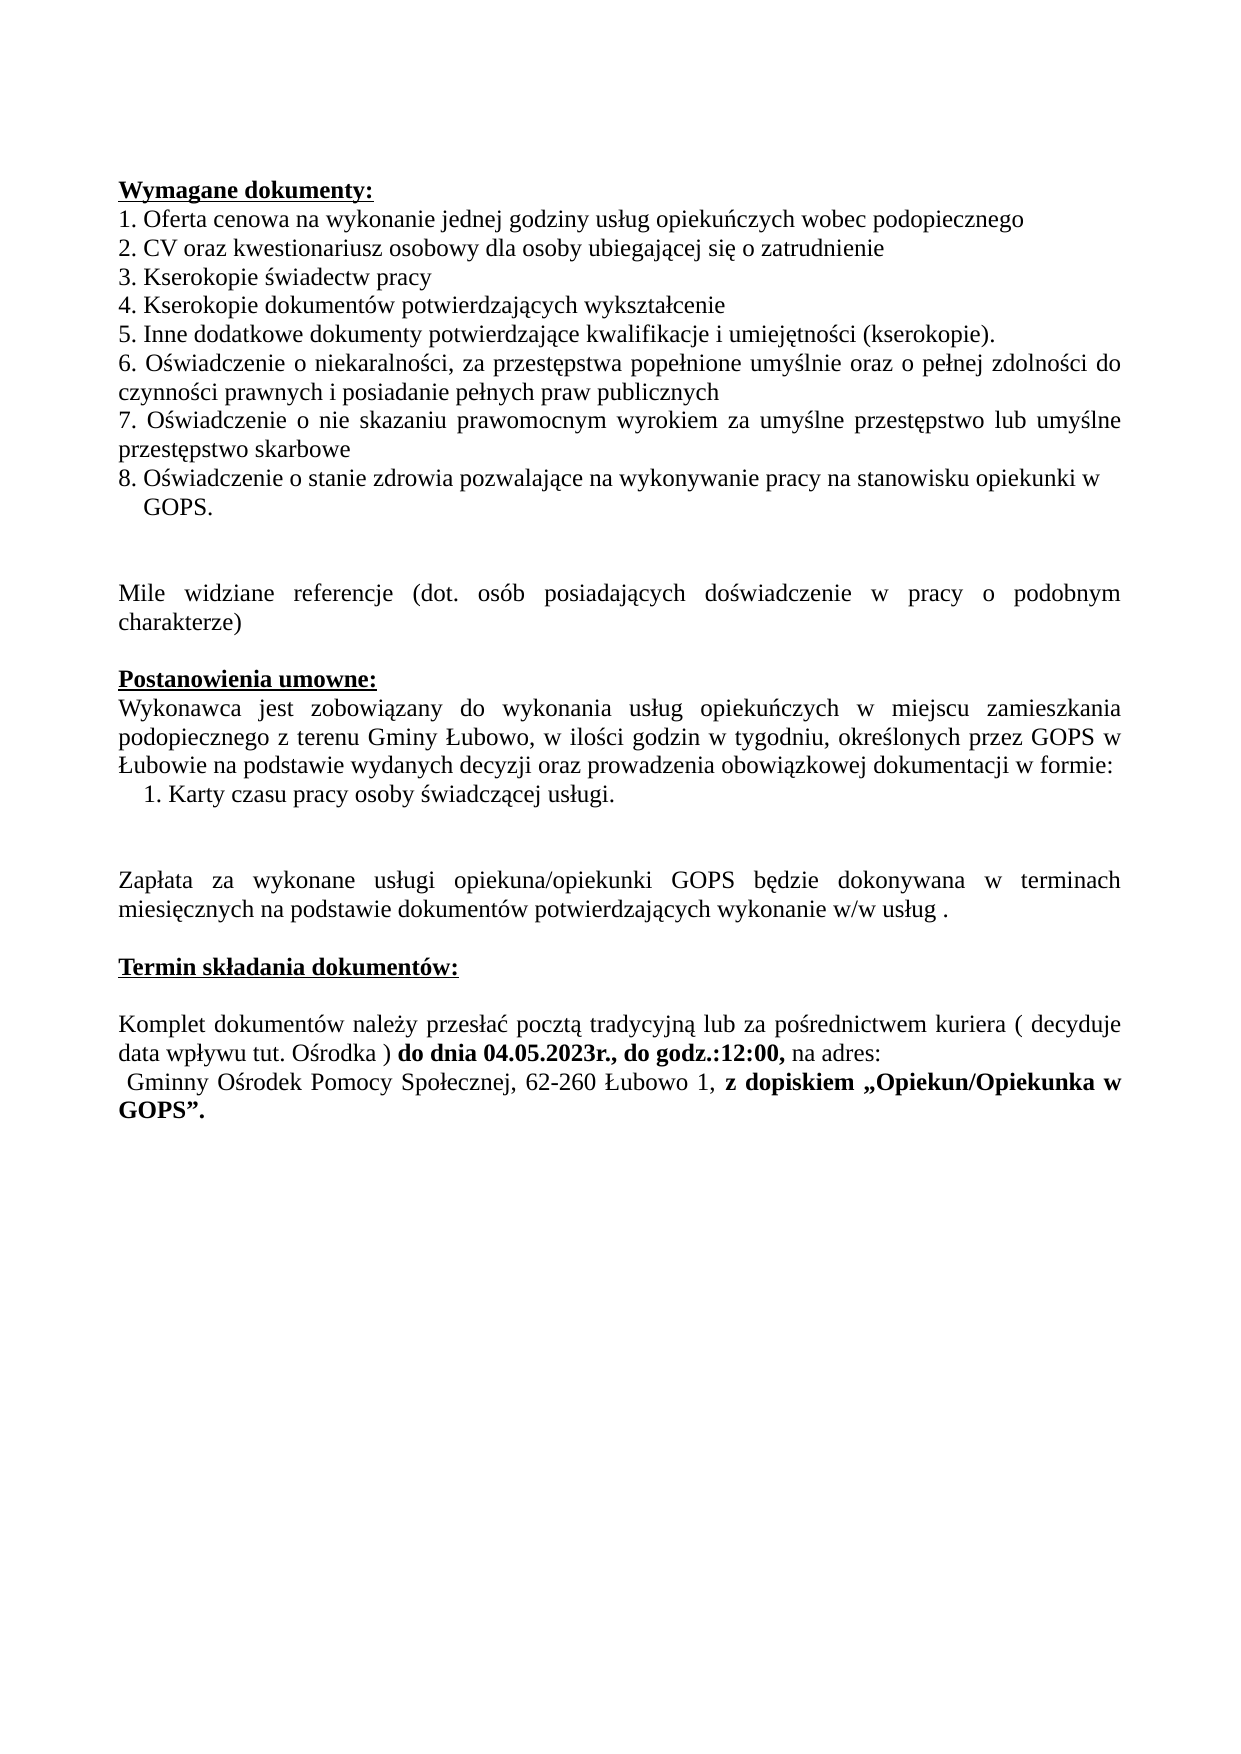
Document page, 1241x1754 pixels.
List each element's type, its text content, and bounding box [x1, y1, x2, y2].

text Wymagane dokumenty: [118, 176, 1122, 204]
text Gminny Ośrodek Pomocy Społecznej, 62-260 Łubowo 1, z dopiskiem „Opiekun/Opiekunka w GOPS”. [118, 1067, 1122, 1124]
text Komplet dokumentów należy przesłać pocztą tradycyjną lub za pośrednictwem kuriera ( decyduje data wpływu tut. Ośrodka ) do dnia 04.05.2023r., do godz.:12:00, na adres: [118, 1009, 1122, 1067]
text Termin składania dokumentów: [118, 952, 1122, 981]
text Wykonawca jest zobowiązany do wykonania usług opiekuńczych w miejscu zamieszkania podopiecznego z terenu Gminy Łubowo, w ilości godzin w tygodniu, określonych przez GOPS w Łubowie na podstawie wydanych decyzji oraz prowadzenia obowiązkowej dokumentacji w formie: [118, 693, 1122, 779]
text 1. Oferta cenowa na wykonanie jednej godziny usług opiekuńczych wobec podopiecznego [118, 204, 1122, 233]
text 7. Oświadczenie o nie skazaniu prawomocnym wyrokiem za umyślne przestępstwo lub umyślne przestępstwo skarbowe [118, 406, 1122, 463]
text 6. Oświadczenie o niekaralności, za przestępstwa popełnione umyślnie oraz o pełnej zdolności do czynności prawnych i posiadanie pełnych praw publicznych [118, 348, 1122, 406]
text 1. Karty czasu pracy osoby świadczącej usługi. [118, 779, 1122, 808]
text 4. Kserokopie dokumentów potwierdzających wykształcenie [118, 291, 1122, 319]
text GOPS. [118, 492, 1122, 521]
text 2. CV oraz kwestionariusz osobowy dla osoby ubiegającej się o zatrudnienie [118, 233, 1122, 262]
text Mile widziane referencje (dot. osób posiadających doświadczenie w pracy o podobnym charakterze) [118, 578, 1122, 636]
text 5. Inne dodatkowe dokumenty potwierdzające kwalifikacje i umiejętności (kserokopie). [118, 319, 1122, 348]
text Postanowienia umowne: [118, 664, 1122, 693]
text 3. Kserokopie świadectw pracy [118, 262, 1122, 291]
text 8. Oświadczenie o stanie zdrowia pozwalające na wykonywanie pracy na stanowisku opiekunki w [118, 463, 1122, 492]
text Zapłata za wykonane usługi opiekuna/opiekunki GOPS będzie dokonywana w terminach miesięcznych na podstawie dokumentów potwierdzających wykonanie w/w usług . [118, 866, 1122, 923]
